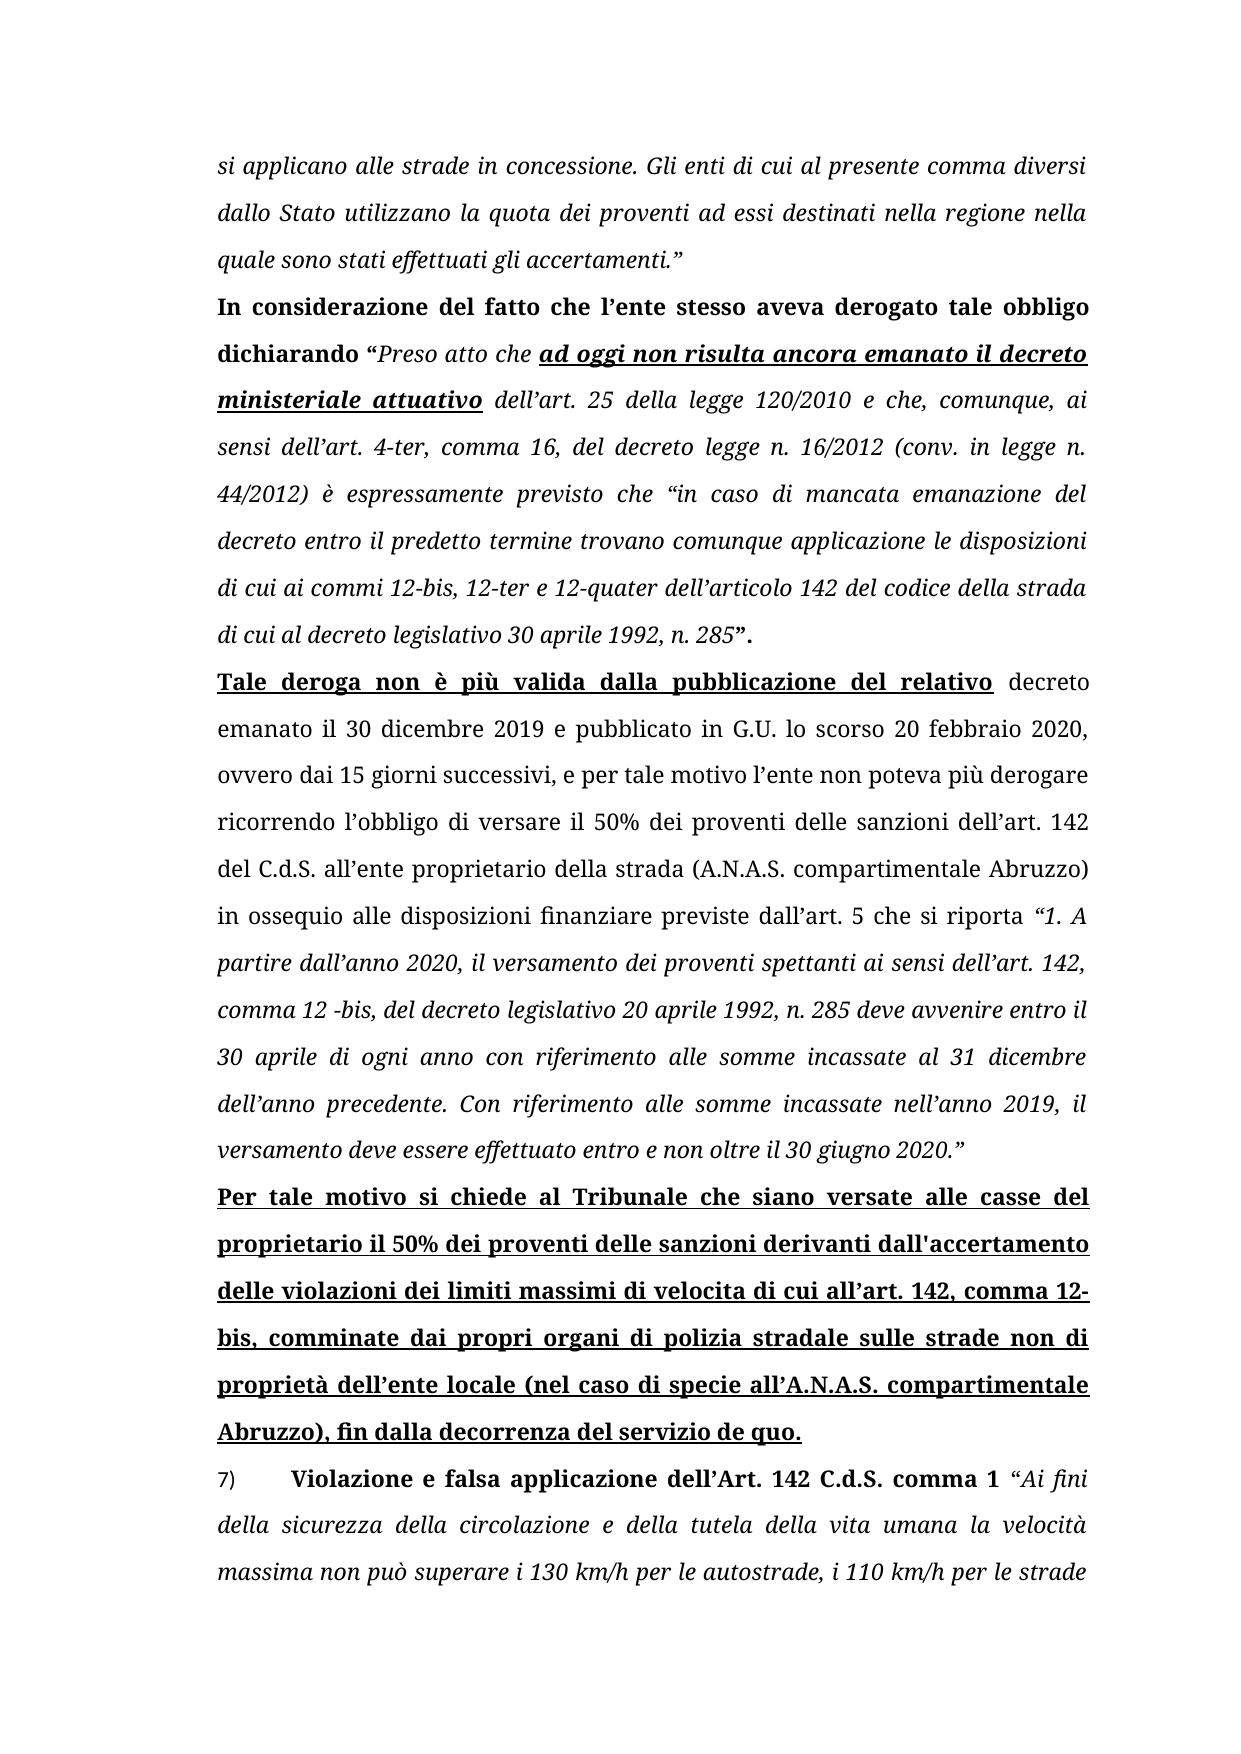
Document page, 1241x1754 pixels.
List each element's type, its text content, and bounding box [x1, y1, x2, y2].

list si applicano alle strade in concessione. Gli enti di cui al presente comma diversi dallo Stato utilizzano la quota dei proventi ad essi destinati nella regione nella quale sono stati effettuati gli accertamenti.” [217, 150, 1090, 275]
text proprietario il 50% dei proventi delle sanzioni derivanti dall'accertamento [217, 1209, 1090, 1255]
text Tale deroga non è più valida dalla pubblicazione del relativo decreto emanato il 30 dicembre 2019 e pubblicato in G.U. lo scorso 20 febbraio 2020, ovvero dai 15 giorni successivi, e per tale motivo l’ente non poteva più derogare ricorrendo l’obbligo di versare il 50% dei proventi delle sanzioni dell’art. 142 del C.d.S. all’ente proprietario della strada (A.N.A.S. compartimentale Abruzzo) in ossequio alle disposizioni finanziare previste dall’art. 5 che si riporta “1. A partire dall’anno 2020, il versamento dei proventi spettanti ai sensi dell’art. 142, comma 12 -bis, del decreto legislativo 20 aprile 1992, n. 285 deve avvenire entro il 30 aprile di ogni anno con riferimento alle somme incassate al 31 dicembre dell’anno precedente. Con riferimento alle somme incassate nell’anno 2019, il versamento deve essere effettuato entro e non oltre il 30 giugno 2020.” [217, 666, 1090, 1166]
text In considerazione del fatto che l’ente stesso aveva derogato tale obbligo dichiarando “Preso atto che ad oggi non risulta ancora emanato il decreto ministeriale attuativo dell’art. 25 della legge 120/2010 e che, comunque, ai sensi dell’art. 4-ter, comma 16, del decreto legge n. 16/2012 (conv. in legge n. 44/2012) è espressamente previsto che “in caso di mancata emanazione del decreto entro il predetto termine trovano comunque applicazione le disposizioni di cui ai commi 12-bis, 12-ter e 12-quater dell’articolo 142 del codice della strada di cui al decreto legislativo 30 aprile 1992, n. 285”. [217, 291, 1090, 650]
text bis, comminate dai propri organi di polizia stradale sulle strade non di proprietà dell’ente locale (nel caso di specie all’A.N.A.S. compartimentale [217, 1303, 1090, 1395]
text Per tale motivo si chiede al Tribunale che siano versate alle casse del [217, 1181, 1090, 1208]
list Violazione e falsa applicazione dell’Art. 142 C.d.S. comma 1 “Ai fini della sicurezza della circolazione e della tutela della vita umana la velocità massima non può superare i 130 km/h per le autostrade, i 110 km/h per le strade [217, 1462, 1090, 1587]
text Abruzzo), fin dalla decorrenza del servizio de quo. [217, 1397, 1090, 1447]
text delle violazioni dei limiti massimi di velocita di cui all’art. 142, comma 12- [217, 1256, 1090, 1301]
